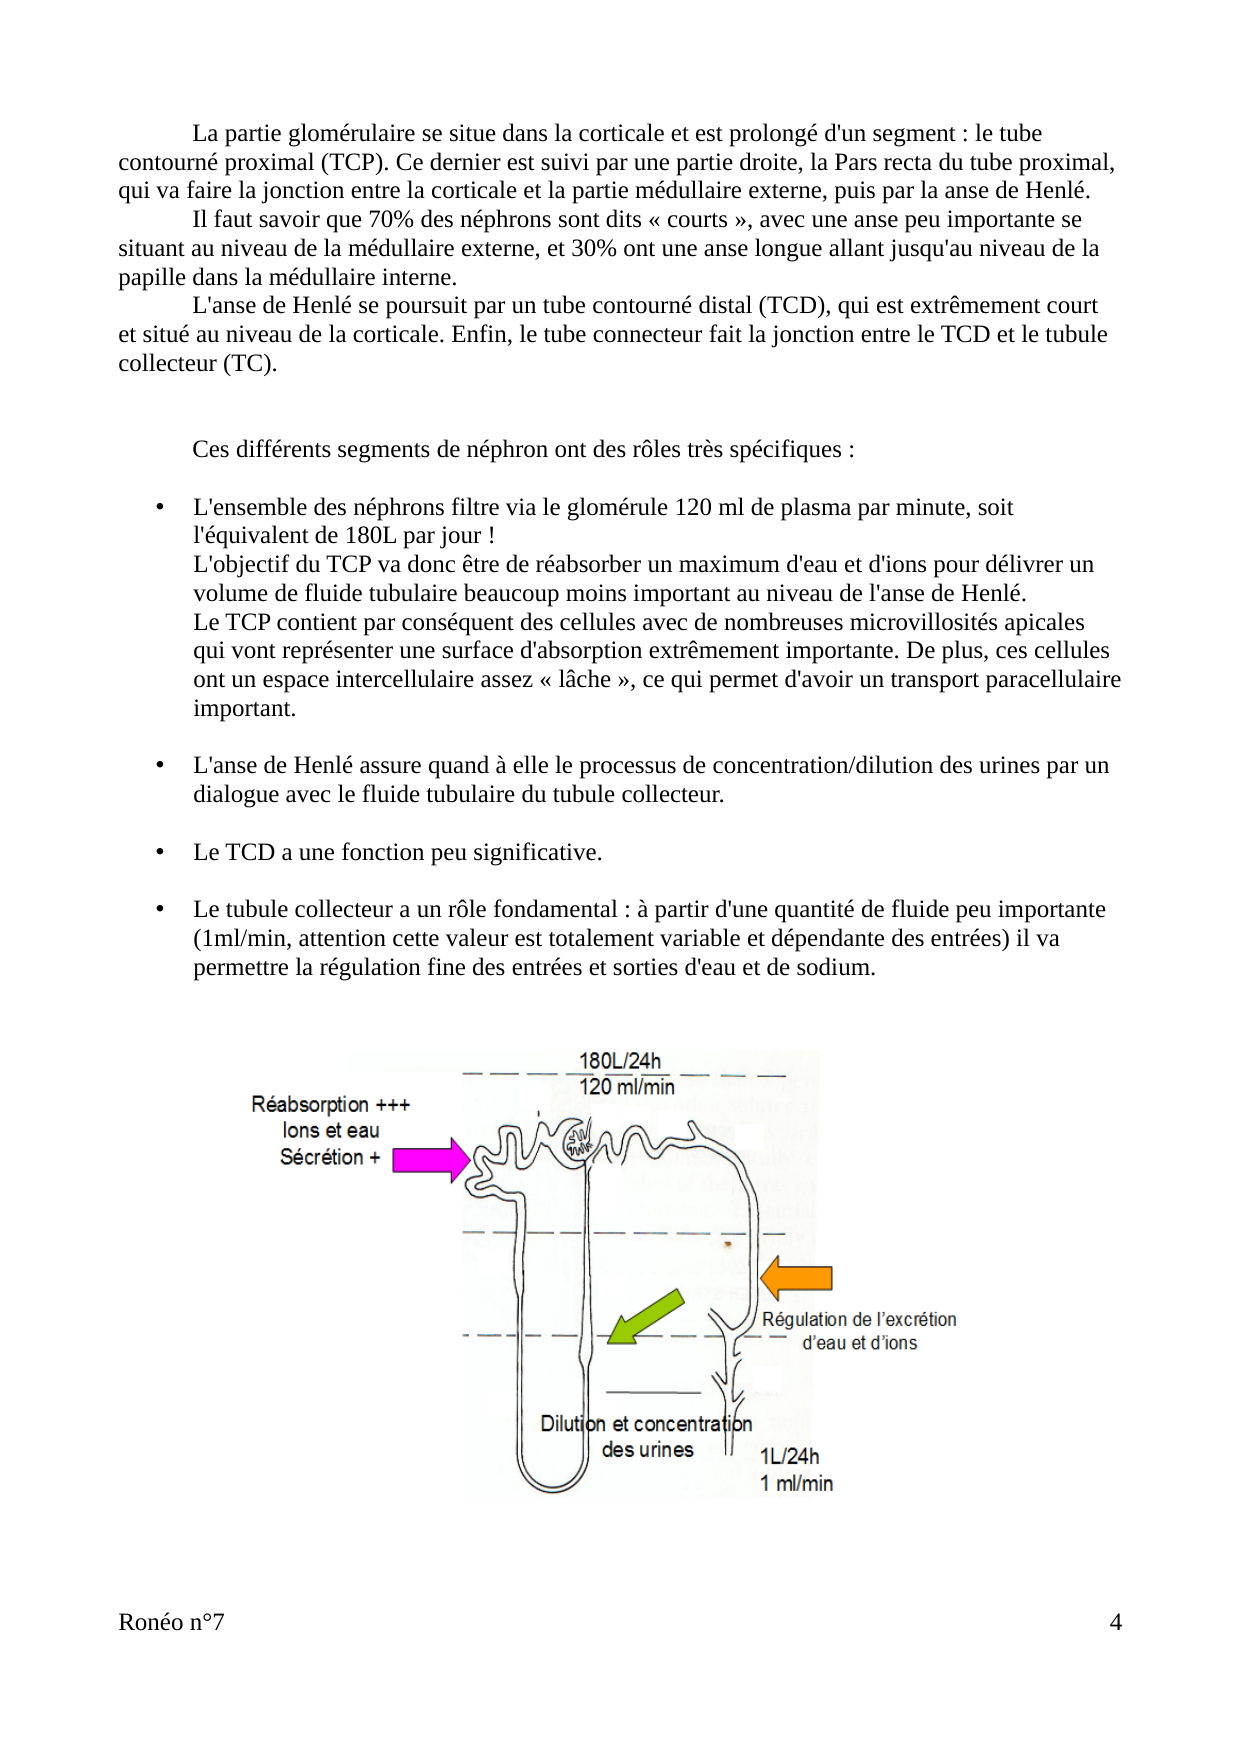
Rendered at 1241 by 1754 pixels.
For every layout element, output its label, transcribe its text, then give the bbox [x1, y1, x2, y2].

list L'anse de Henlé assure quand à elle le processus de concentration/dilution des urines par un dialogue avec le fluide tubulaire du tubule collecteur. [156, 751, 1122, 808]
text Il faut savoir que 70% des néphrons sont dits « courts », avec une anse peu importante se situant au niveau de la médullaire externe, et 30% ont une anse longue allant jusqu'au niveau de la papille dans la médullaire interne. [118, 204, 1122, 291]
list Le TCD a une fonction peu significative. [156, 837, 1122, 866]
list L'objectif du TCP va donc être de réabsorber un maximum d'eau et d'ions pour délivrer un volume de fluide tubulaire beaucoup moins important au niveau de l'anse de Henlé. [156, 549, 1122, 607]
text La partie glomérulaire se situe dans la corticale et est prolongé d'un segment : le tube contourné proximal (TCP). Ce dernier est suivi par une partie droite, la Pars recta du tube proximal, qui va faire la jonction entre la corticale et la partie médullaire externe, puis par la anse de Henlé. [118, 118, 1122, 204]
list Le TCP contient par conséquent des cellules avec de nombreuses microvillosités apicales qui vont représenter une surface d'absorption extrêmement importante. De plus, ces cellules ont un espace intercellulaire assez « lâche », ce qui permet d'avoir un transport paracellulaire important. [156, 607, 1122, 722]
picture [250, 1050, 959, 1498]
text L'anse de Henlé se poursuit par un tube contourné distal (TCD), qui est extrêmement court et situé au niveau de la corticale. Enfin, le tube connecteur fait la jonction entre le TCD et le tubule collecteur (TC). [118, 291, 1122, 377]
list Le tubule collecteur a un rôle fondamental : à partir d'une quantité de fluide peu importante (1ml/min, attention cette valeur est totalement variable et dépendante des entrées) il va permettre la régulation fine des entrées et sorties d'eau et de sodium. [156, 894, 1122, 981]
list L'ensemble des néphrons filtre via le glomérule 120 ml de plasma par minute, soit l'équivalent de 180L par jour ! [156, 492, 1122, 549]
text Ces différents segments de néphron ont des rôles très spécifiques : [118, 434, 1122, 463]
